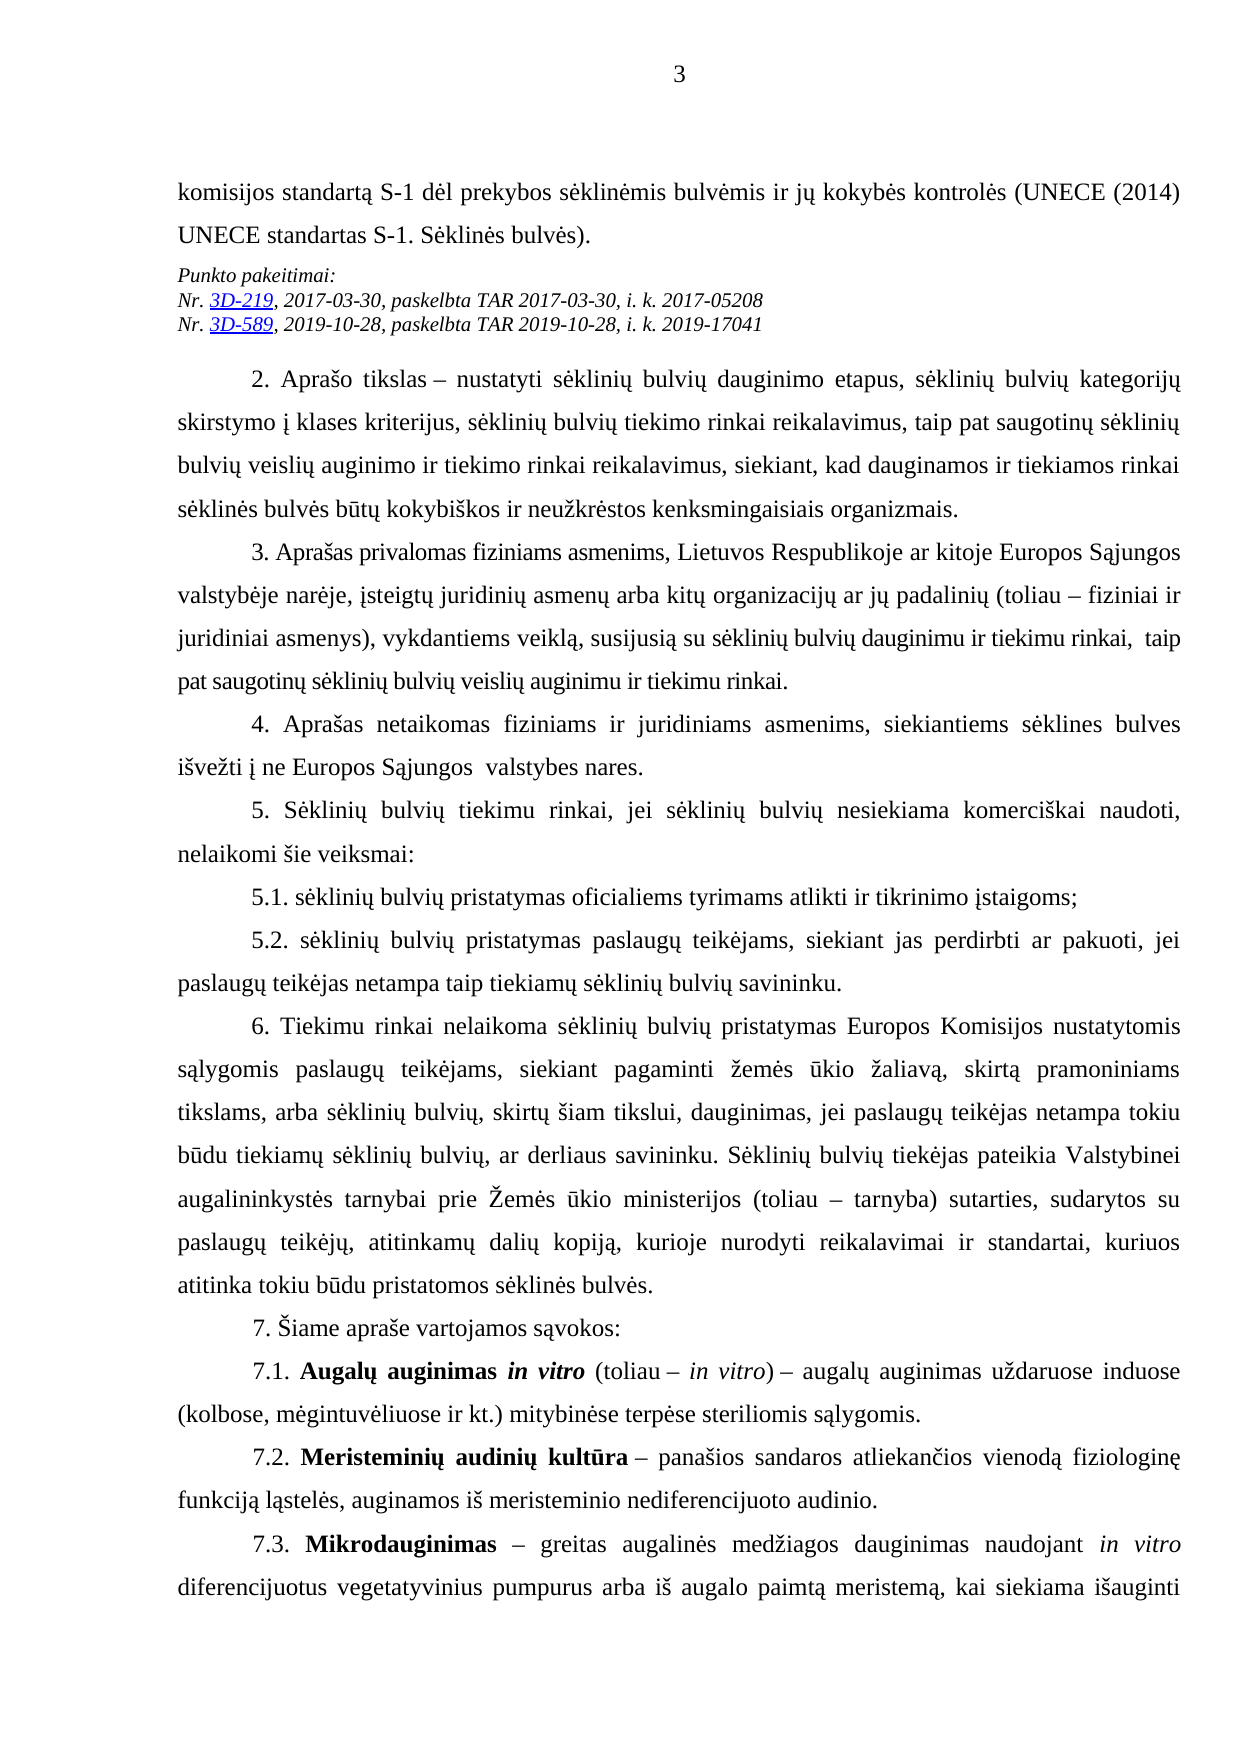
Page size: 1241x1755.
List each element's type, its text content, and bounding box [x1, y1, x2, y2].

text 7.2. Meristeminių audinių kultūra – panašios sandaros atliekančios vienodą fiziologinę funkciją ląstelės, auginamos iš meristeminio nediferencijuoto audinio. [177, 1442, 1181, 1514]
text Nr. 3D-589, 2019-10-28, paskelbta TAR 2019-10-28, i. k. 2019-17041 [177, 312, 1181, 336]
text 5.2. sėklinių bulvių pristatymas paslaugų teikėjams, siekiant jas perdirbti ar pakuoti, jei paslaugų teikėjas netampa taip tiekiamų sėklinių bulvių savininku. [177, 925, 1181, 997]
text 7.3. Mikrodauginimas – greitas augalinės medžiagos dauginimas naudojant in vitro diferencijuotus vegetatyvinius pumpurus arba iš augalo paimtą meristemą, kai siekiama išauginti [177, 1529, 1181, 1601]
text 5. Sėklinių bulvių tiekimu rinkai, jei sėklinių bulvių nesiekiama komerciškai naudoti, nelaikomi šie veiksmai: [177, 796, 1181, 867]
text 7. Šiame apraše vartojamos sąvokos: [177, 1313, 1181, 1342]
text 4. Aprašas netaikomas fiziniams ir juridiniams asmenims, siekiantiems sėklines bulves išvežti į ne Europos Sąjungos valstybes nares. [177, 709, 1181, 781]
text 3. Aprašas privalomas fiziniams asmenims, Lietuvos Respublikoje ar kitoje Europos Sąjungos valstybėje narėje, įsteigtų juridinių asmenų arba kitų organizacijų ar jų padalinių (toliau – fiziniai ir juridiniai asmenys), vykdantiems veiklą, susijusią su sėklinių bulvių dauginimu ir tiekimu rinkai, taip pat saugotinų sėklinių bulvių veislių auginimu ir tiekimu rinkai. [177, 537, 1181, 695]
text 7.1. Augalų auginimas in vitro (toliau – in vitro) – augalų auginimas uždaruose induose (kolbose, mėgintuvėliuose ir kt.) mitybinėse terpėse steriliomis sąlygomis. [177, 1356, 1181, 1428]
text Punkto pakeitimai: [177, 263, 1181, 287]
text Nr. 3D-219, 2017-03-30, paskelbta TAR 2017-03-30, i. k. 2017-05208 [177, 287, 1181, 312]
text 6. Tiekimu rinkai nelaikoma sėklinių bulvių pristatymas Europos Komisijos nustatytomis sąlygomis paslaugų teikėjams, siekiant pagaminti žemės ūkio žaliavą, skirtą pramoniniams tikslams, arba sėklinių bulvių, skirtų šiam tikslui, dauginimas, jei paslaugų teikėjas netampa tokiu būdu tiekiamų sėklinių bulvių, ar derliaus savininku. Sėklinių bulvių tiekėjas pateikia Valstybinei augalininkystės tarnybai prie Žemės ūkio ministerijos (toliau – tarnyba) sutarties, sudarytos su paslaugų teikėjų, atitinkamų dalių kopiją, kurioje nurodyti reikalavimai ir standartai, kuriuos atitinka tokiu būdu pristatomos sėklinės bulvės. [177, 1011, 1181, 1299]
text 5.1. sėklinių bulvių pristatymas oficialiems tyrimams atlikti ir tikrinimo įstaigoms; [177, 882, 1181, 911]
text 2. Aprašo tikslas – nustatyti sėklinių bulvių dauginimo etapus, sėklinių bulvių kategorijų skirstymo į klases kriterijus, sėklinių bulvių tiekimo rinkai reikalavimus, taip pat saugotinų sėklinių bulvių veislių auginimo ir tiekimo rinkai reikalavimus, siekiant, kad dauginamos ir tiekiamos rinkai sėklinės bulvės būtų kokybiškos ir neužkrėstos kenksmingaisiais organizmais. [177, 364, 1181, 522]
text komisijos standartą S-1 dėl prekybos sėklinėmis bulvėmis ir jų kokybės kontrolės (UNECE (2014) UNECE standartas S-1. Sėklinės bulvės). [177, 177, 1181, 249]
